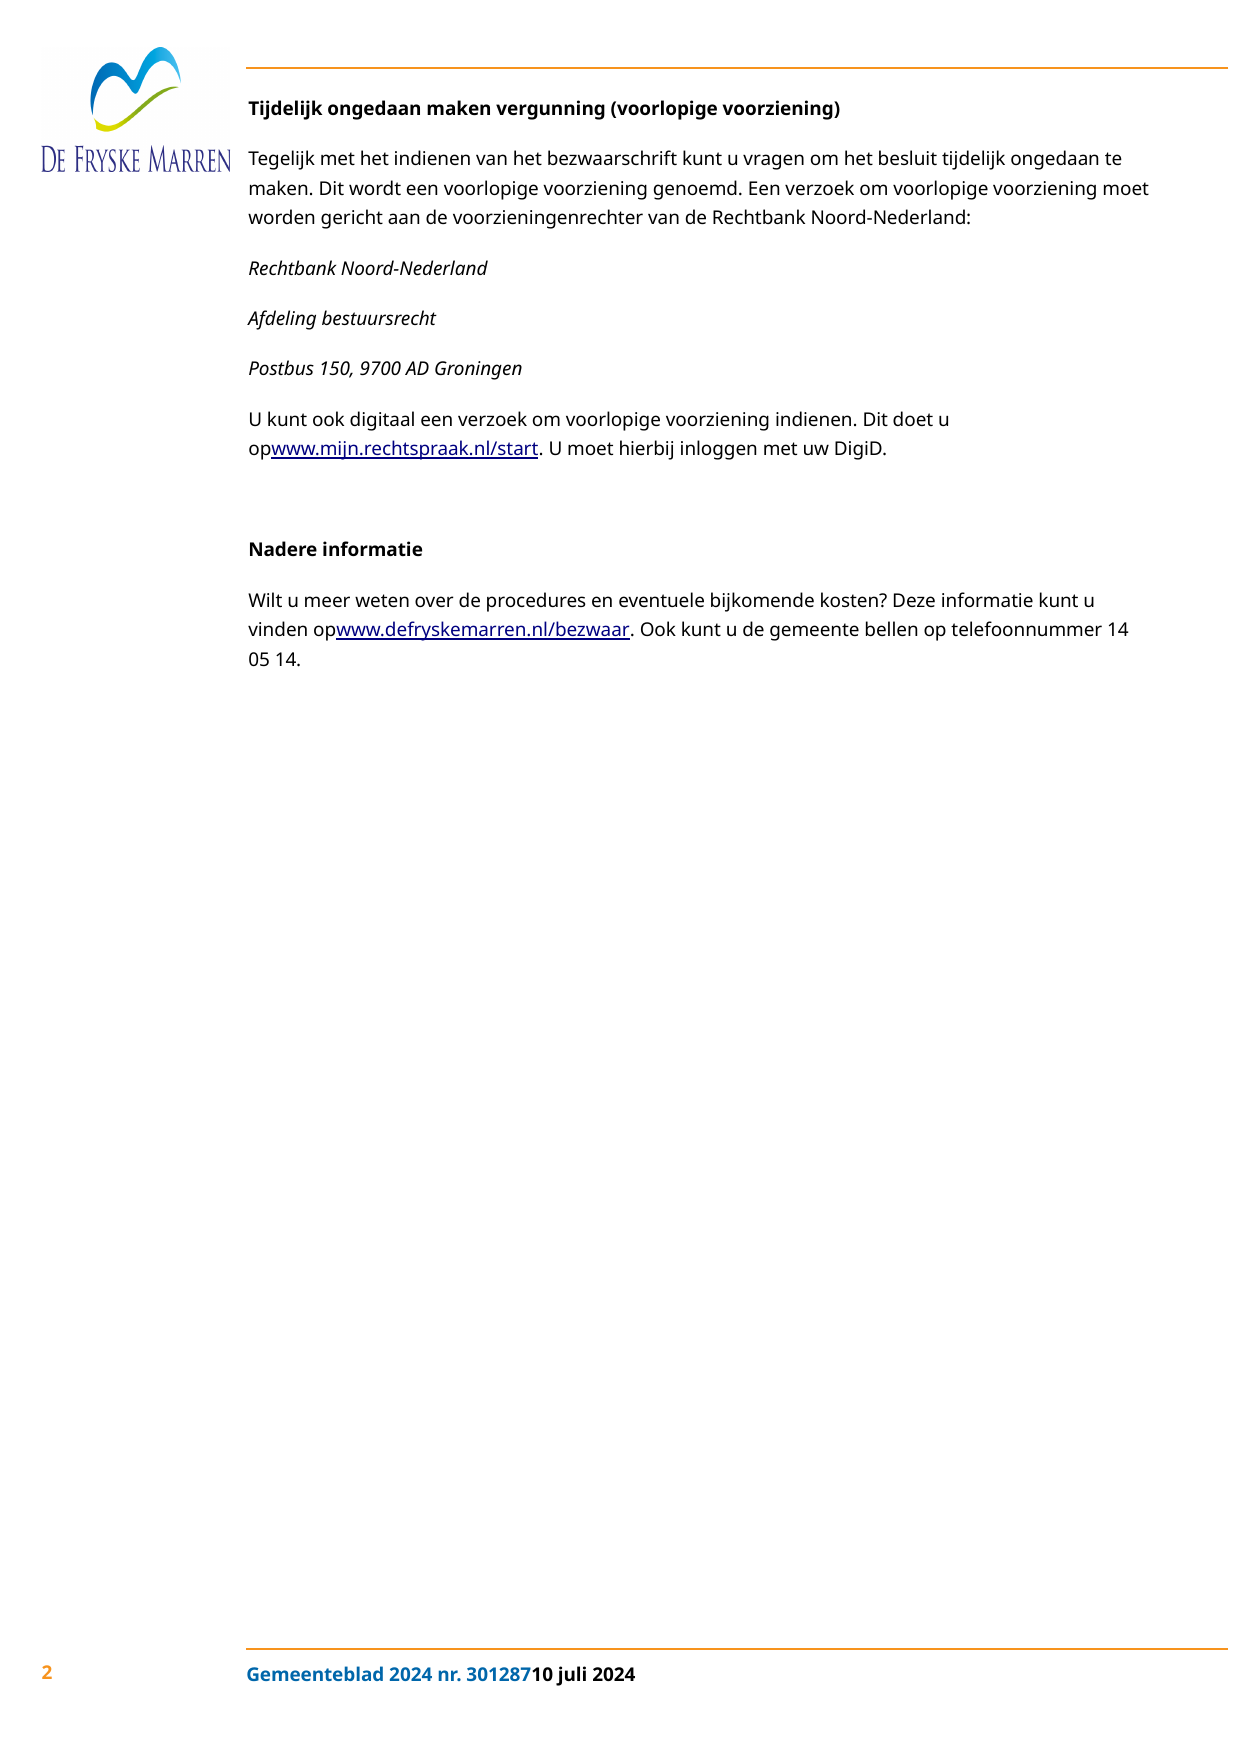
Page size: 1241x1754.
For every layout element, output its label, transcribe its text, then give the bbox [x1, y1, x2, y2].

text Postbus 150, 9700 AD Groningen [248, 356, 1152, 381]
text Afdeling bestuursrecht [248, 305, 1152, 331]
text Tegelijk met het indienen van het bezwaarschrift kunt u vragen om het besluit tijdelijk ongedaan te maken. Dit wordt een voorlopige voorziening genoemd. Een verzoek om voorlopige voorziening moet worden gericht aan de voorzieningenrechter van de Rechtbank Noord-Nederland: [248, 145, 1152, 230]
text Wilt u meer weten over de procedures en eventuele bijkomende kosten? Deze informatie kunt u vinden opwww.defryskemarren.nl/bezwaar. Ook kunt u de gemeente bellen op telefoonnummer 14 05 14. [248, 587, 1152, 672]
text U kunt ook digitaal een verzoek om voorlopige voorziening indienen. Dit doet u opwww.mijn.rechtspraak.nl/start. U moet hierbij inloggen met uw DigiD. [248, 406, 1152, 461]
text Nadere informatie [248, 536, 1152, 562]
text Rechtbank Noord-Nederland [248, 255, 1152, 281]
text Tijdelijk ongedaan maken vergunning (voorlopige voorziening) [248, 95, 1152, 121]
picture [41, 47, 231, 172]
